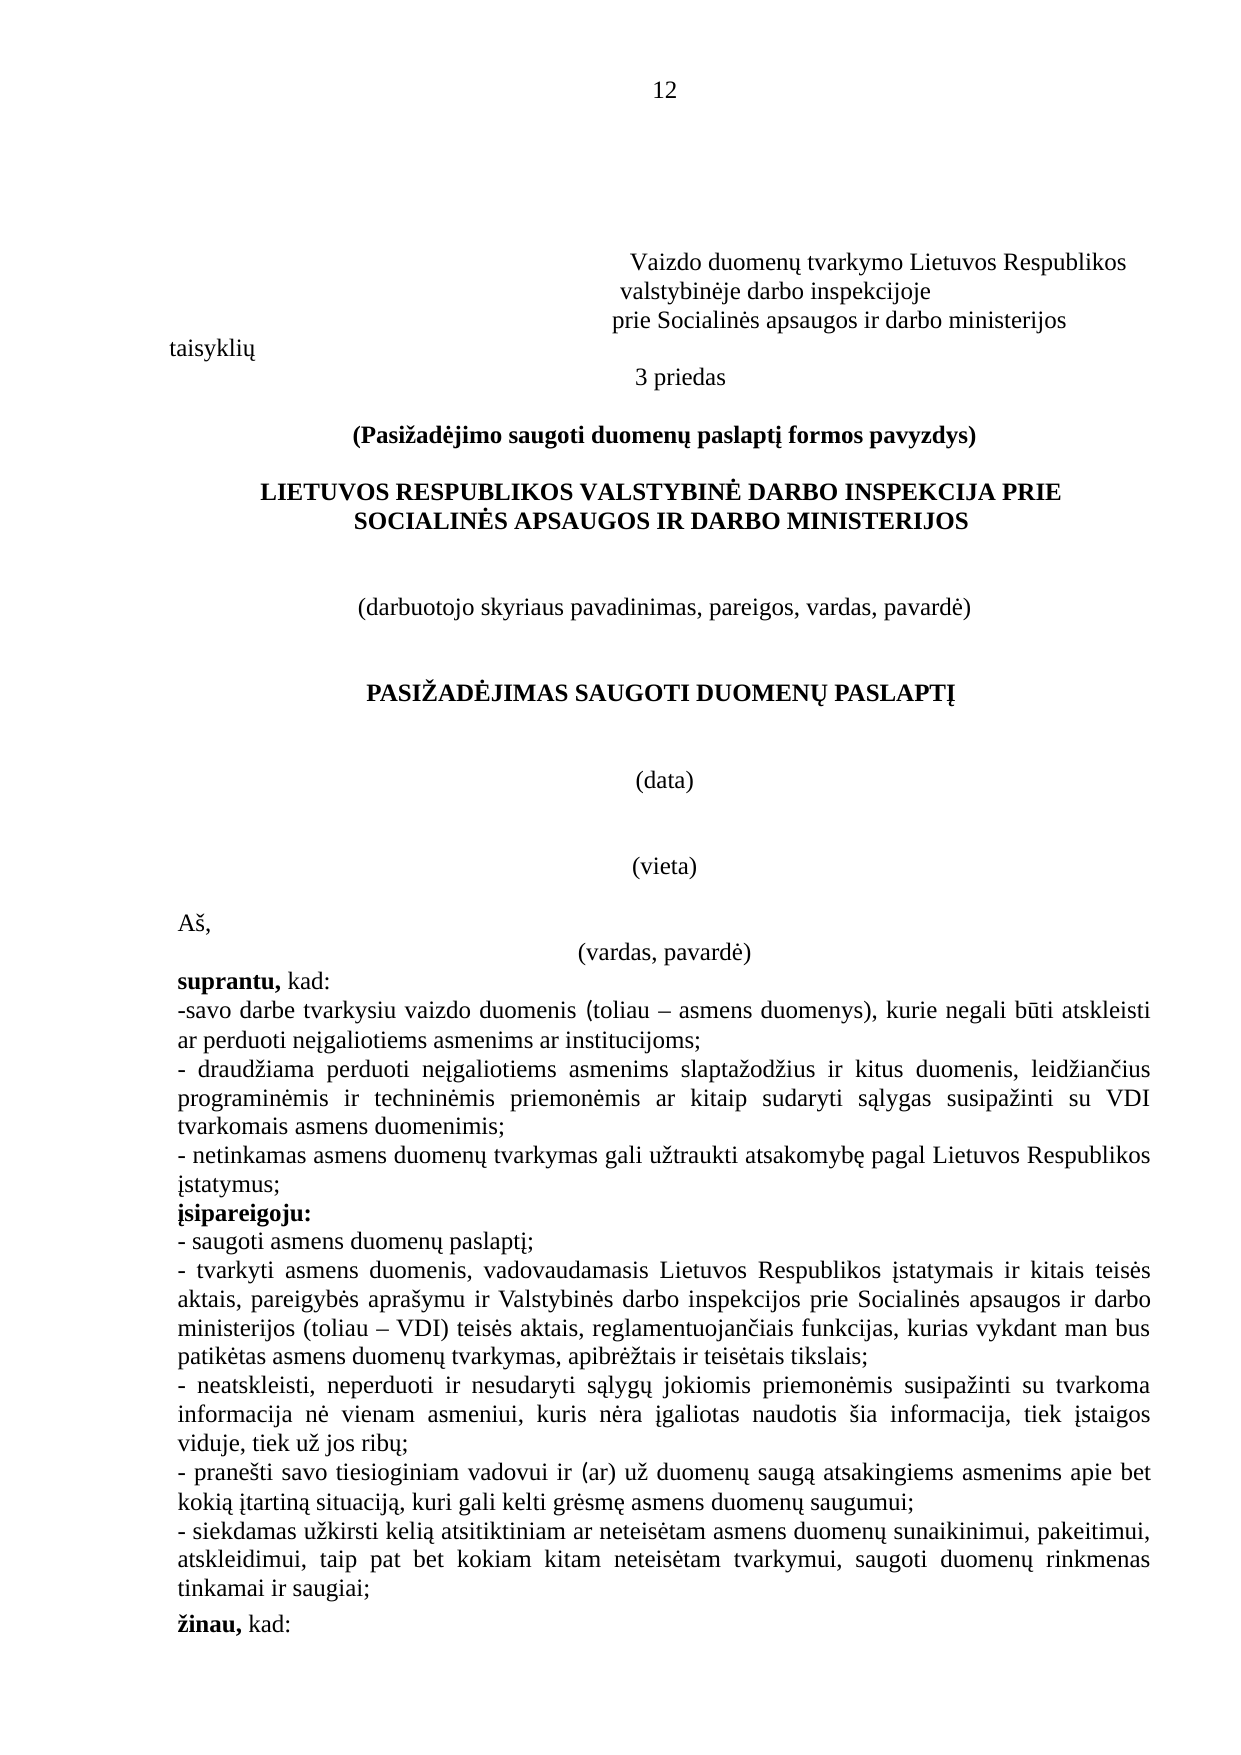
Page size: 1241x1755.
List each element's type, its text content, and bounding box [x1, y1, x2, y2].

text - pranešti savo tiesioginiam vadovui ir (ar) už duomenų saugą atsakingiems asmenims apie bet kokią įtartiną situaciją, kuri gali kelti grėsmę asmens duomenų saugumui; [177, 1456, 1152, 1516]
text suprantu, kad: [177, 966, 1152, 995]
text - neatskleisti, neperduoti ir nesudaryti sąlygų jokiomis priemonėmis susipažinti su tvarkoma informacija nė vienam asmeniui, kuris nėra įgaliotas naudotis šia informacija, tiek įstaigos viduje, tiek už jos ribų; [177, 1370, 1152, 1456]
text PasižadėjimAS saugoti duomenų paslaptį [177, 678, 1152, 707]
text - saugoti asmens duomenų paslaptį; [177, 1226, 1152, 1255]
text - tvarkyti asmens duomenis, vadovaudamasis Lietuvos Respublikos įstatymais ir kitais teisės aktais, pareigybės aprašymu ir Valstybinės darbo inspekcijos prie Socialinės apsaugos ir darbo ministerijos (toliau – VDI) teisės aktais, reglamentuojančiais funkcijas, kurias vykdant man bus patikėtas asmens duomenų tvarkymas, apibrėžtais ir teisėtais tikslais; [177, 1255, 1152, 1370]
text SOCIALINĖS APSAUGOS IR DARBO MINISTERIJOS [177, 506, 1152, 535]
text - draudžiama perduoti neįgaliotiems asmenims slaptažodžius ir kitus duomenis, leidžiančius programinėmis ir techninėmis priemonėmis ar kitaip sudaryti sąlygas susipažinti su VDI tvarkomais asmens duomenimis; [177, 1054, 1152, 1140]
text valstybinėje darbo inspekcijoje [602, 276, 1152, 305]
text prie Socialinės apsaugos ir darbo ministerijos taisyklių [169, 305, 1152, 362]
text 3 priedas [188, 362, 1152, 391]
text (vieta) [177, 851, 1152, 880]
text (darbuotojo skyriaus pavadinimas, pareigos, vardas, pavardė) [177, 592, 1152, 621]
text - siekdamas užkirsti kelią atsitiktiniam ar neteisėtam asmens duomenų sunaikinimui, pakeitimui, atskleidimui, taip pat bet kokiam kitam neteisėtam tvarkymui, saugoti duomenų rinkmenas tinkamai ir saugiai; [177, 1516, 1152, 1602]
text LIETUVOS RESPUBLIKOS VALSTYBINĖ DARBO INSPEKCIJA PRIE [177, 477, 1152, 506]
text Vaizdo duomenų tvarkymo Lietuvos Respublikos [169, 247, 1152, 276]
text Aš, [177, 908, 1152, 937]
text (data) [177, 765, 1152, 793]
text -savo darbe tvarkysiu vaizdo duomenis (toliau – asmens duomenys), kurie negali būti atskleisti ar perduoti neįgaliotiems asmenims ar institucijoms; [177, 995, 1152, 1054]
text įsipareigoju: [177, 1198, 1152, 1226]
text - netinkamas asmens duomenų tvarkymas gali užtraukti atsakomybę pagal Lietuvos Respublikos įstatymus; [177, 1140, 1152, 1198]
text (Pasižadėjimo saugoti duomenų paslaptį formos pavyzdys) [177, 420, 1152, 448]
text žinau, kad: [177, 1609, 1152, 1638]
text (vardas, pavardė) [177, 937, 1152, 966]
